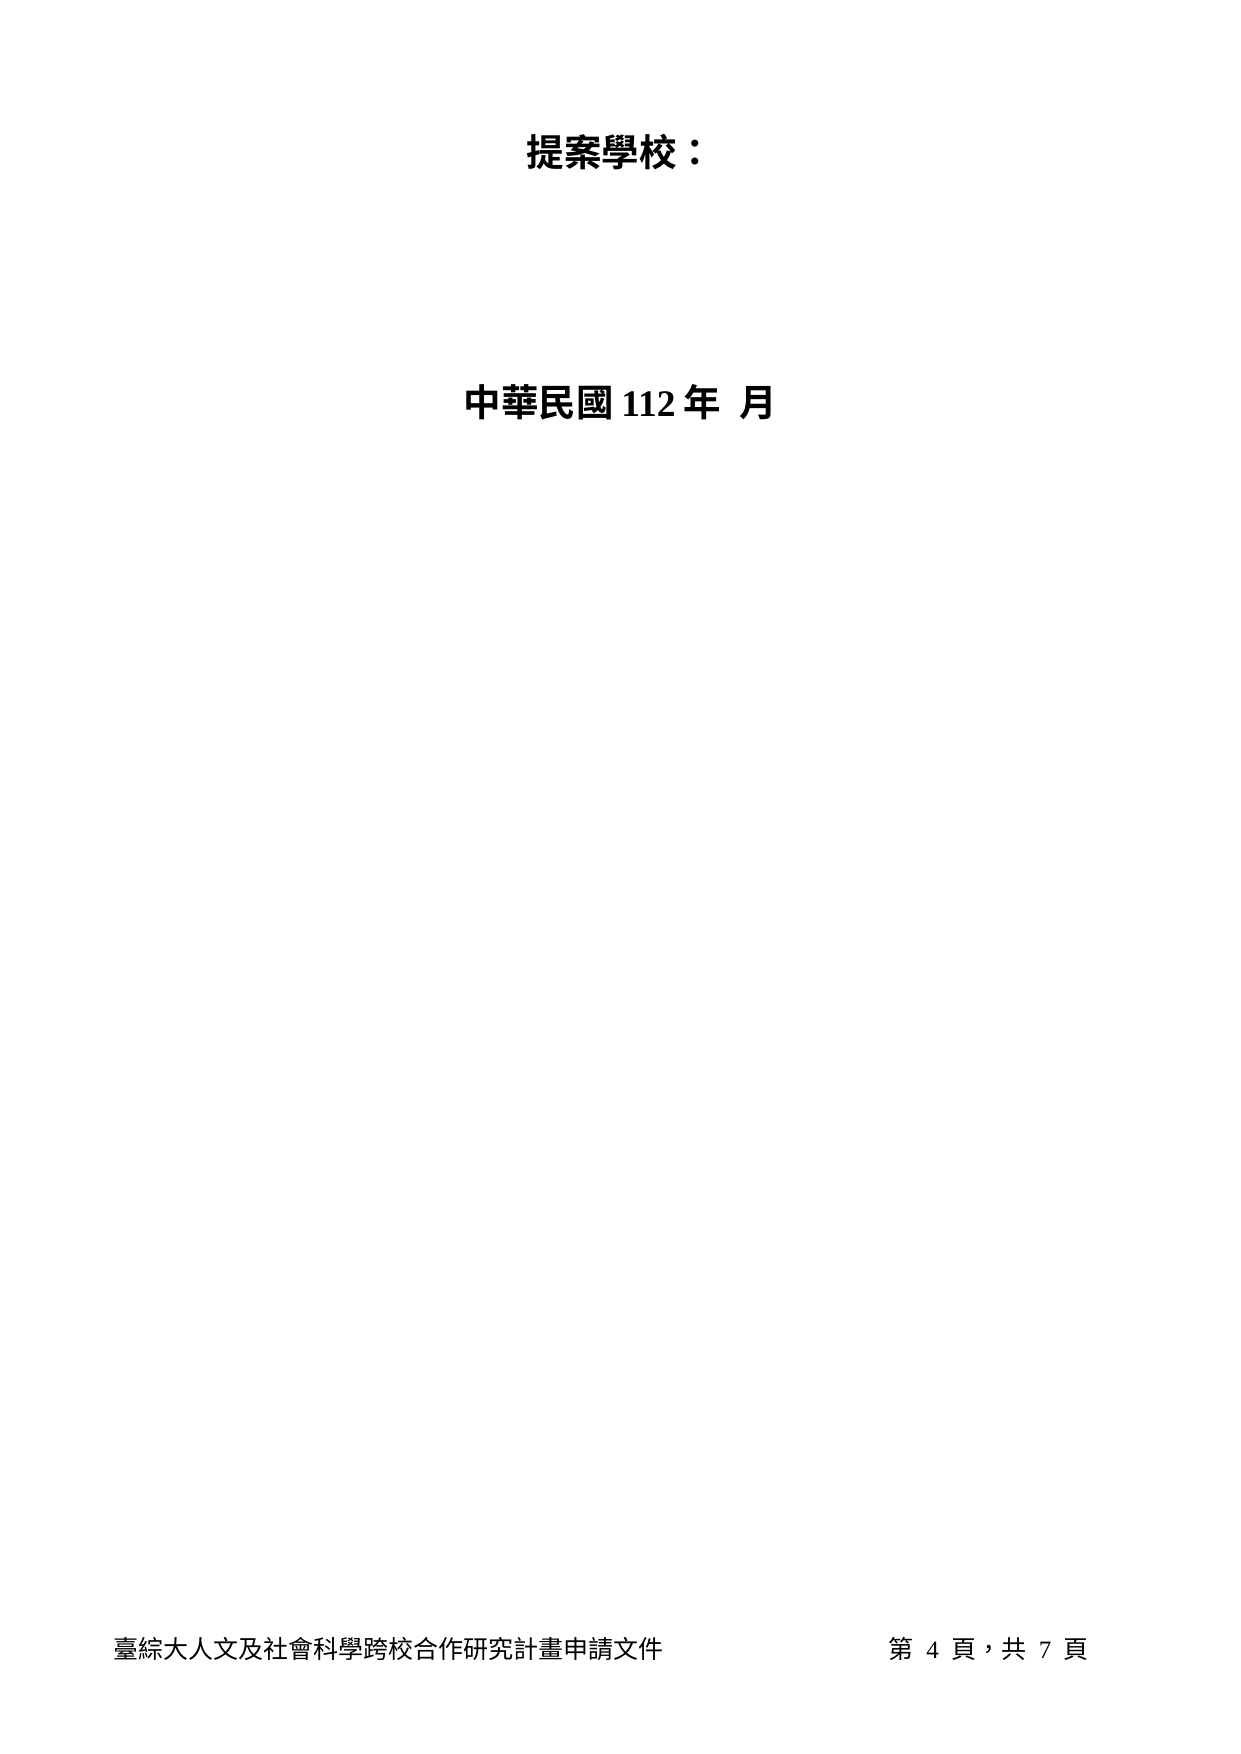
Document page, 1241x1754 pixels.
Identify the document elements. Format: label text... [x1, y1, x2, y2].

text 提案學校： [89, 109, 1152, 171]
text 中華民國112年 月 [89, 359, 1152, 421]
